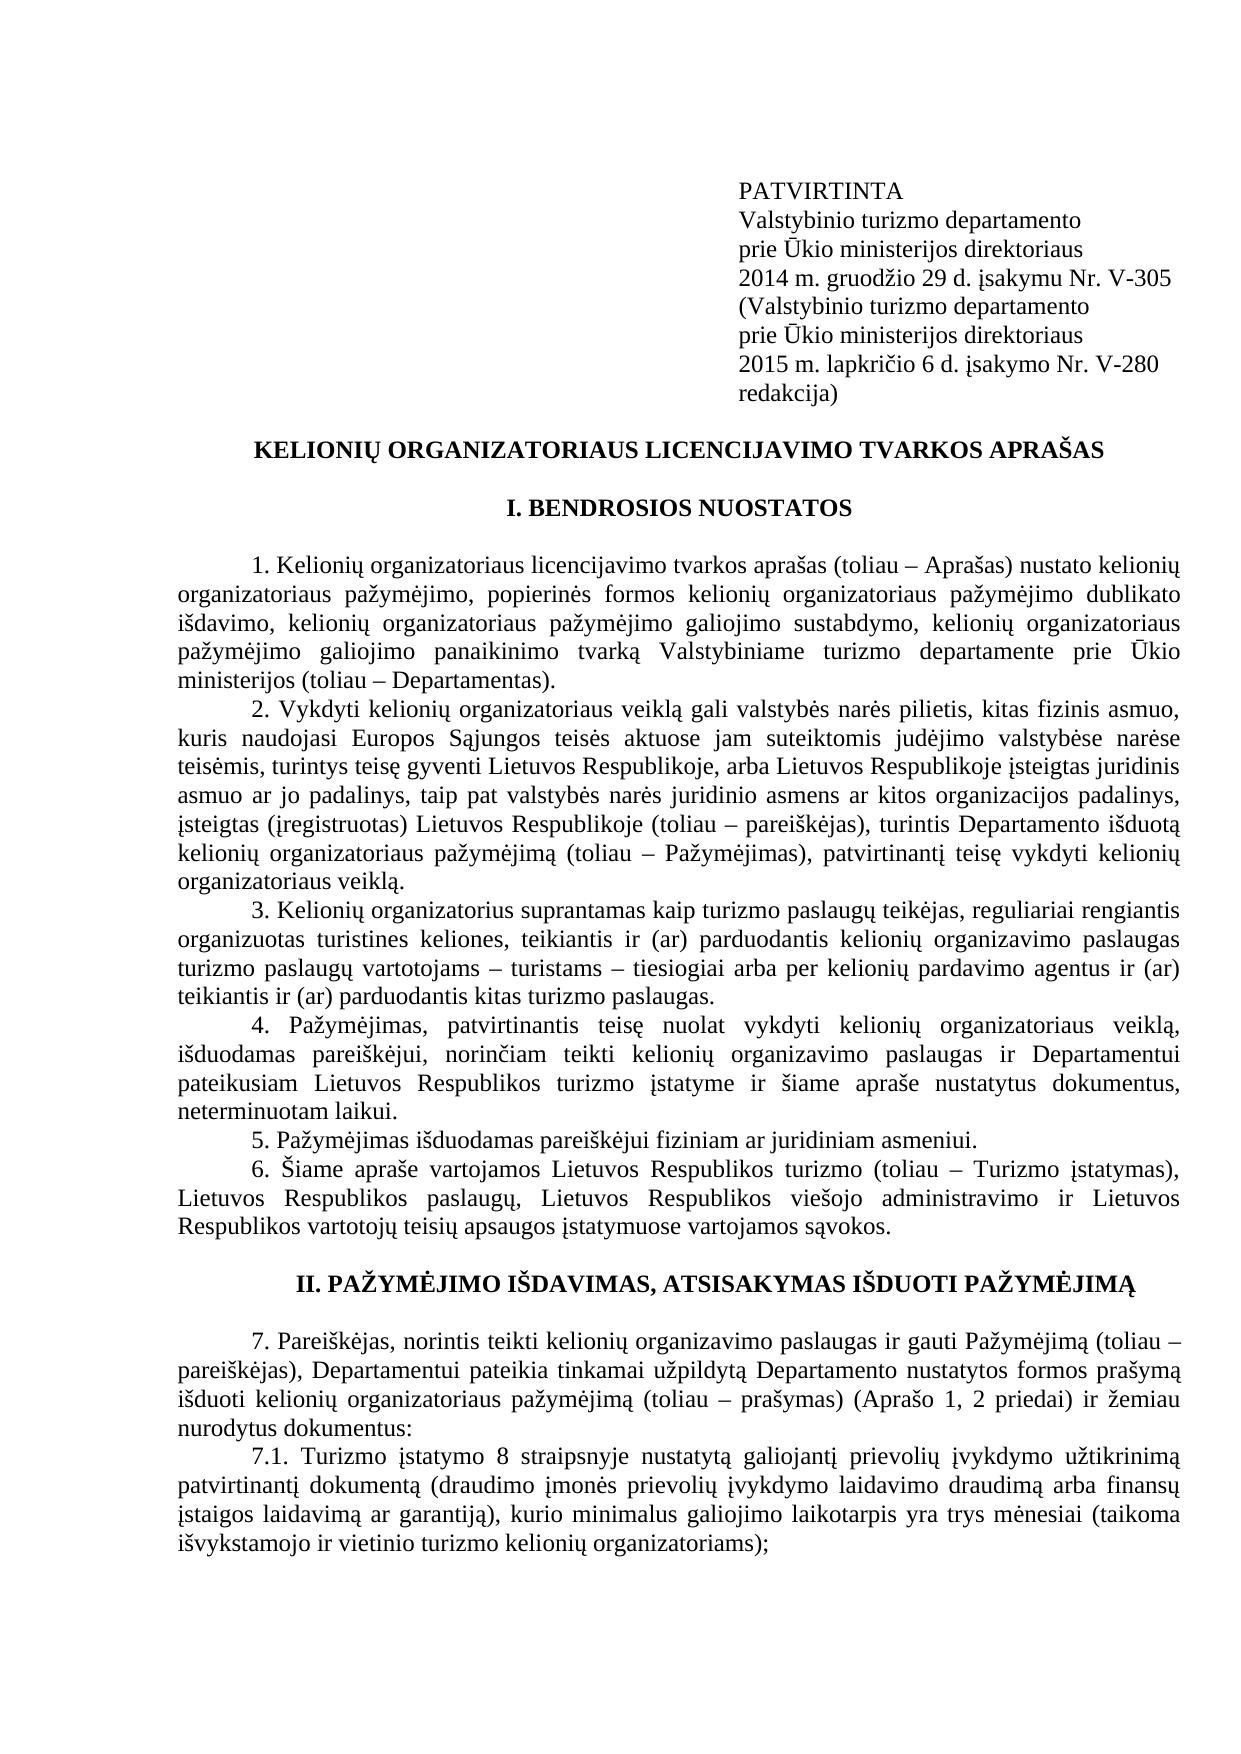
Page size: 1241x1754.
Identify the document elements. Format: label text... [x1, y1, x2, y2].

text 7.1. Turizmo įstatymo 8 straipsnyje nustatytą galiojantį prievolių įvykdymo užtikrinimą patvirtinantį dokumentą (draudimo įmonės prievolių įvykdymo laidavimo draudimą arba finansų įstaigos laidavimą ar garantiją), kurio minimalus galiojimo laikotarpis yra trys mėnesiai (taikoma išvykstamojo ir vietinio turizmo kelionių organizatoriams); [177, 1441, 1181, 1556]
text redakcija) [738, 378, 1181, 406]
text 6. Šiame apraše vartojamos Lietuvos Respublikos turizmo (toliau – Turizmo įstatymas), Lietuvos Respublikos paslaugų, Lietuvos Respublikos viešojo administravimo ir Lietuvos Respublikos vartotojų teisių apsaugos įstatymuose vartojamos sąvokos. [177, 1154, 1181, 1240]
text 7. Pareiškėjas, norintis teikti kelionių organizavimo paslaugas ir gauti Pažymėjimą (toliau – pareiškėjas), Departamentui pateikia tinkamai užpildytą Departamento nustatytos formos prašymą išduoti kelionių organizatoriaus pažymėjimą (toliau – prašymas) (Aprašo 1, 2 priedai) ir žemiau nurodytus dokumentus: [177, 1326, 1181, 1441]
text KELIONIŲ ORGANIZATORIAUS LICENCIJAVIMO TVARKOS APRAŠAS [177, 435, 1181, 464]
text 1. Kelionių organizatoriaus licencijavimo tvarkos aprašas (toliau – Aprašas) nustato kelionių organizatoriaus pažymėjimo, popierinės formos kelionių organizatoriaus pažymėjimo dublikato išdavimo, kelionių organizatoriaus pažymėjimo galiojimo sustabdymo, kelionių organizatoriaus pažymėjimo galiojimo panaikinimo tvarką Valstybiniame turizmo departamente prie Ūkio ministerijos (toliau – Departamentas). [177, 550, 1181, 694]
text I. BENDROSIOS NUOSTATOS [177, 493, 1181, 521]
text prie Ūkio ministerijos direktoriaus [738, 234, 1181, 263]
text 2015 m. lapkričio 6 d. įsakymo Nr. V-280 [738, 349, 1181, 378]
text 2014 m. gruodžio 29 d. įsakymu Nr. V-305 [738, 263, 1181, 291]
text 5. Pažymėjimas išduodamas pareiškėjui fiziniam ar juridiniam asmeniui. [177, 1125, 1181, 1154]
text 2. Vykdyti kelionių organizatoriaus veiklą gali valstybės narės pilietis, kitas fizinis asmuo, kuris naudojasi Europos Sąjungos teisės aktuose jam suteiktomis judėjimo valstybėse narėse teisėmis, turintys teisę gyventi Lietuvos Respublikoje, arba Lietuvos Respublikoje įsteigtas juridinis asmuo ar jo padalinys, taip pat valstybės narės juridinio asmens ar kitos organizacijos padalinys, įsteigtas (įregistruotas) Lietuvos Respublikoje (toliau – pareiškėjas), turintis Departamento išduotą kelionių organizatoriaus pažymėjimą (toliau – Pažymėjimas), patvirtinantį teisę vykdyti kelionių organizatoriaus veiklą. [177, 694, 1181, 895]
text 3. Kelionių organizatorius suprantamas kaip turizmo paslaugų teikėjas, reguliariai rengiantis organizuotas turistines keliones, teikiantis ir (ar) parduodantis kelionių organizavimo paslaugas turizmo paslaugų vartotojams – turistams – tiesiogiai arba per kelionių pardavimo agentus ir (ar) teikiantis ir (ar) parduodantis kitas turizmo paslaugas. [177, 895, 1181, 1010]
text PATVIRTINTA [738, 176, 1181, 205]
text prie Ūkio ministerijos direktoriaus [738, 320, 1181, 349]
text 4. Pažymėjimas, patvirtinantis teisę nuolat vykdyti kelionių organizatoriaus veiklą, išduodamas pareiškėjui, norinčiam teikti kelionių organizavimo paslaugas ir Departamentui pateikusiam Lietuvos Respublikos turizmo įstatyme ir šiame apraše nustatytus dokumentus, neterminuotam laikui. [177, 1010, 1181, 1125]
text (Valstybinio turizmo departamento [738, 291, 1181, 320]
text Valstybinio turizmo departamento [738, 205, 1181, 234]
text II. pažymėjimO išdavimas, ATSISAKYMAS IŠDUOTI PAŽYMĖJIMĄ [177, 1269, 1181, 1298]
